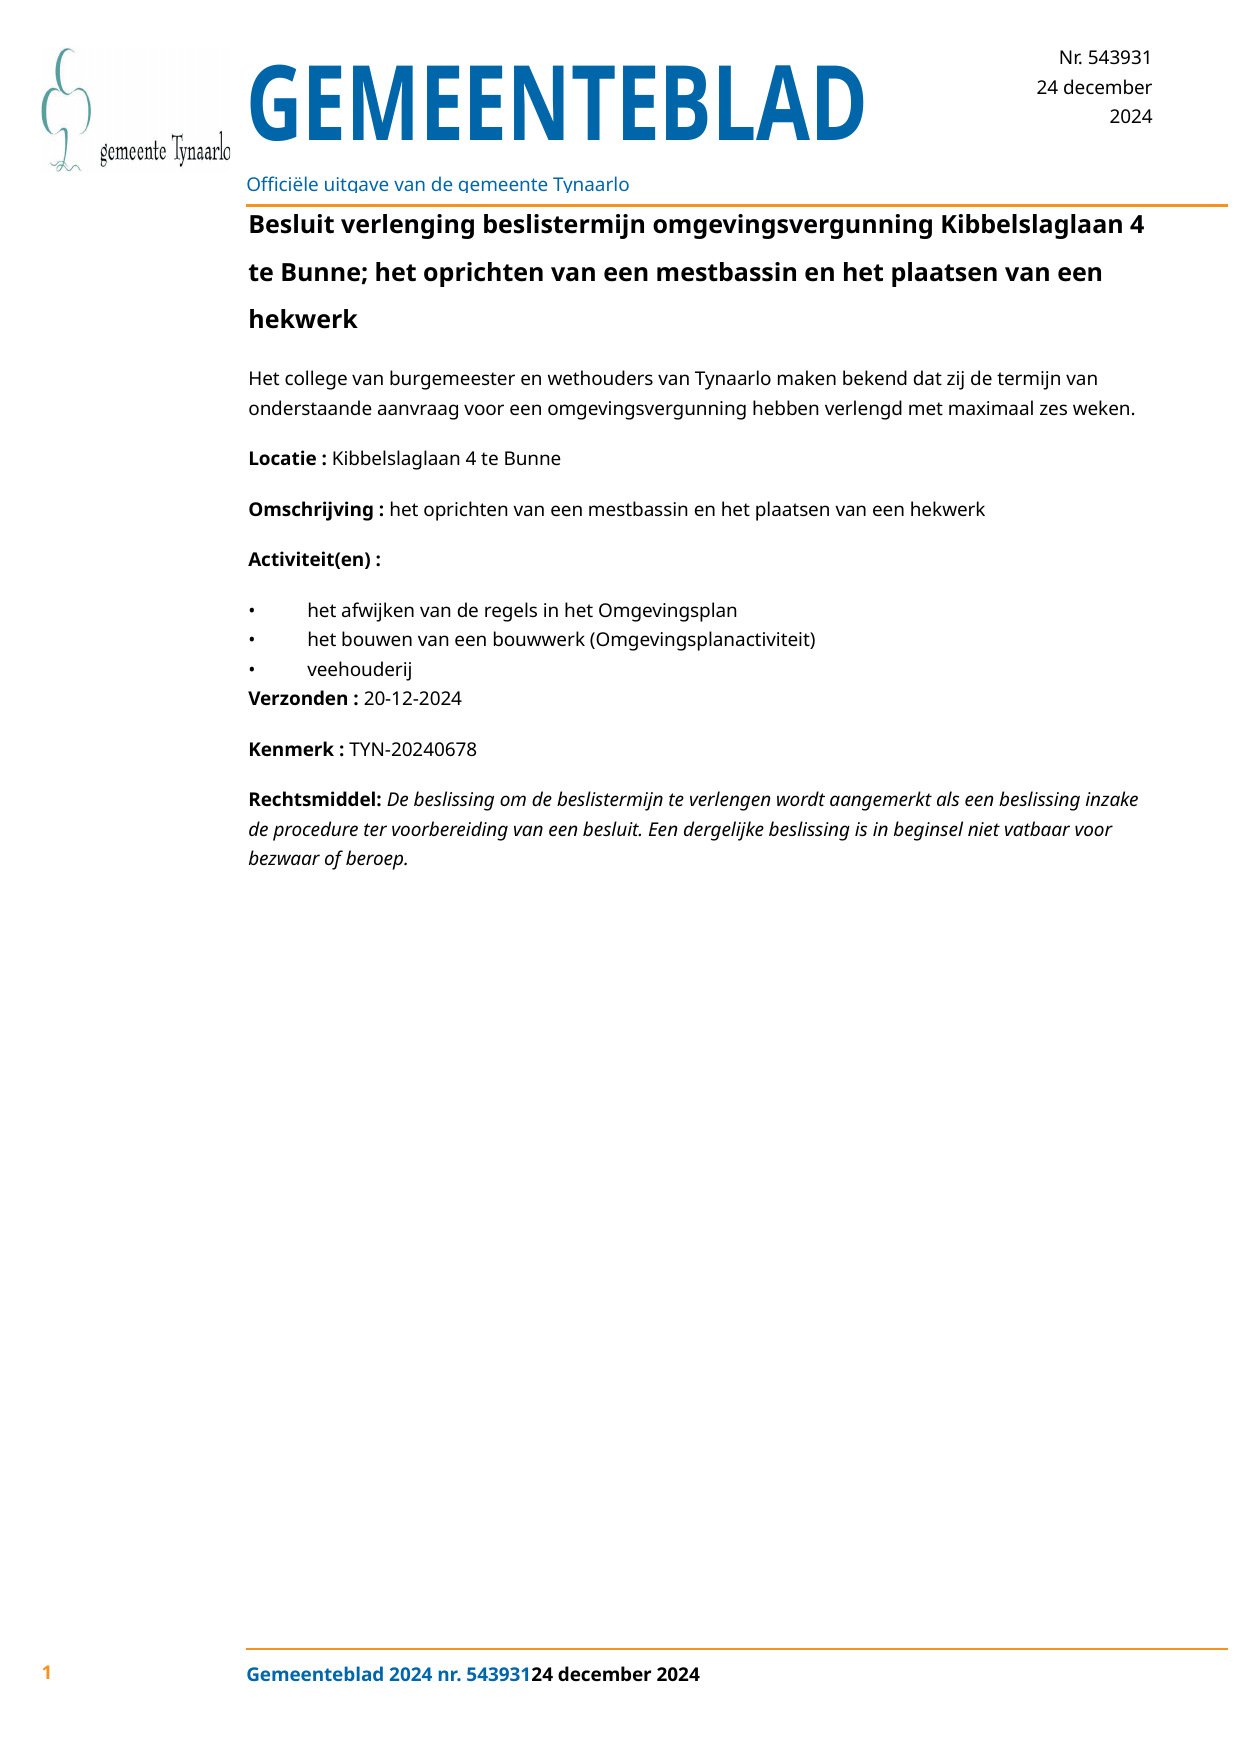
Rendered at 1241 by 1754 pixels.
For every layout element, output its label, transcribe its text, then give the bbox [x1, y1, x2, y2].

text Het college van burgemeester en wethouders van Tynaarlo maken bekend dat zij de termijn van onderstaande aanvraag voor een omgevingsvergunning hebben verlengd met maximaal zes weken. [248, 366, 1152, 421]
text Omschrijving : het oprichten van een mestbassin en het plaatsen van een hekwerk [248, 496, 1152, 522]
text Besluit verlenging beslistermijn omgevingsvergunning Kibbelslaglaan 4 te Bunne; het oprichten van een mestbassin en het plaatsen van een hekwerk [248, 207, 1152, 336]
list het afwijken van de regels in het Omgevingsplan [248, 597, 1152, 622]
text Kenmerk : TYN-20240678 [248, 736, 1152, 762]
text Verzonden : 20-12-2024 [248, 686, 1152, 711]
list veehouderij [248, 656, 1152, 682]
list het bouwen van een bouwwerk (Omgevingsplanactiviteit) [248, 626, 1152, 652]
text Activiteit(en) : [248, 546, 1152, 572]
picture [41, 47, 231, 172]
text Locatie : Kibbelslaglaan 4 te Bunne [248, 446, 1152, 471]
text Rechtsmiddel: De beslissing om de beslistermijn te verlengen wordt aangemerkt als een beslissing inzake de procedure ter voorbereiding van een besluit. Een dergelijke beslissing is in beginsel niet vatbaar voor bezwaar of beroep. [248, 786, 1152, 871]
